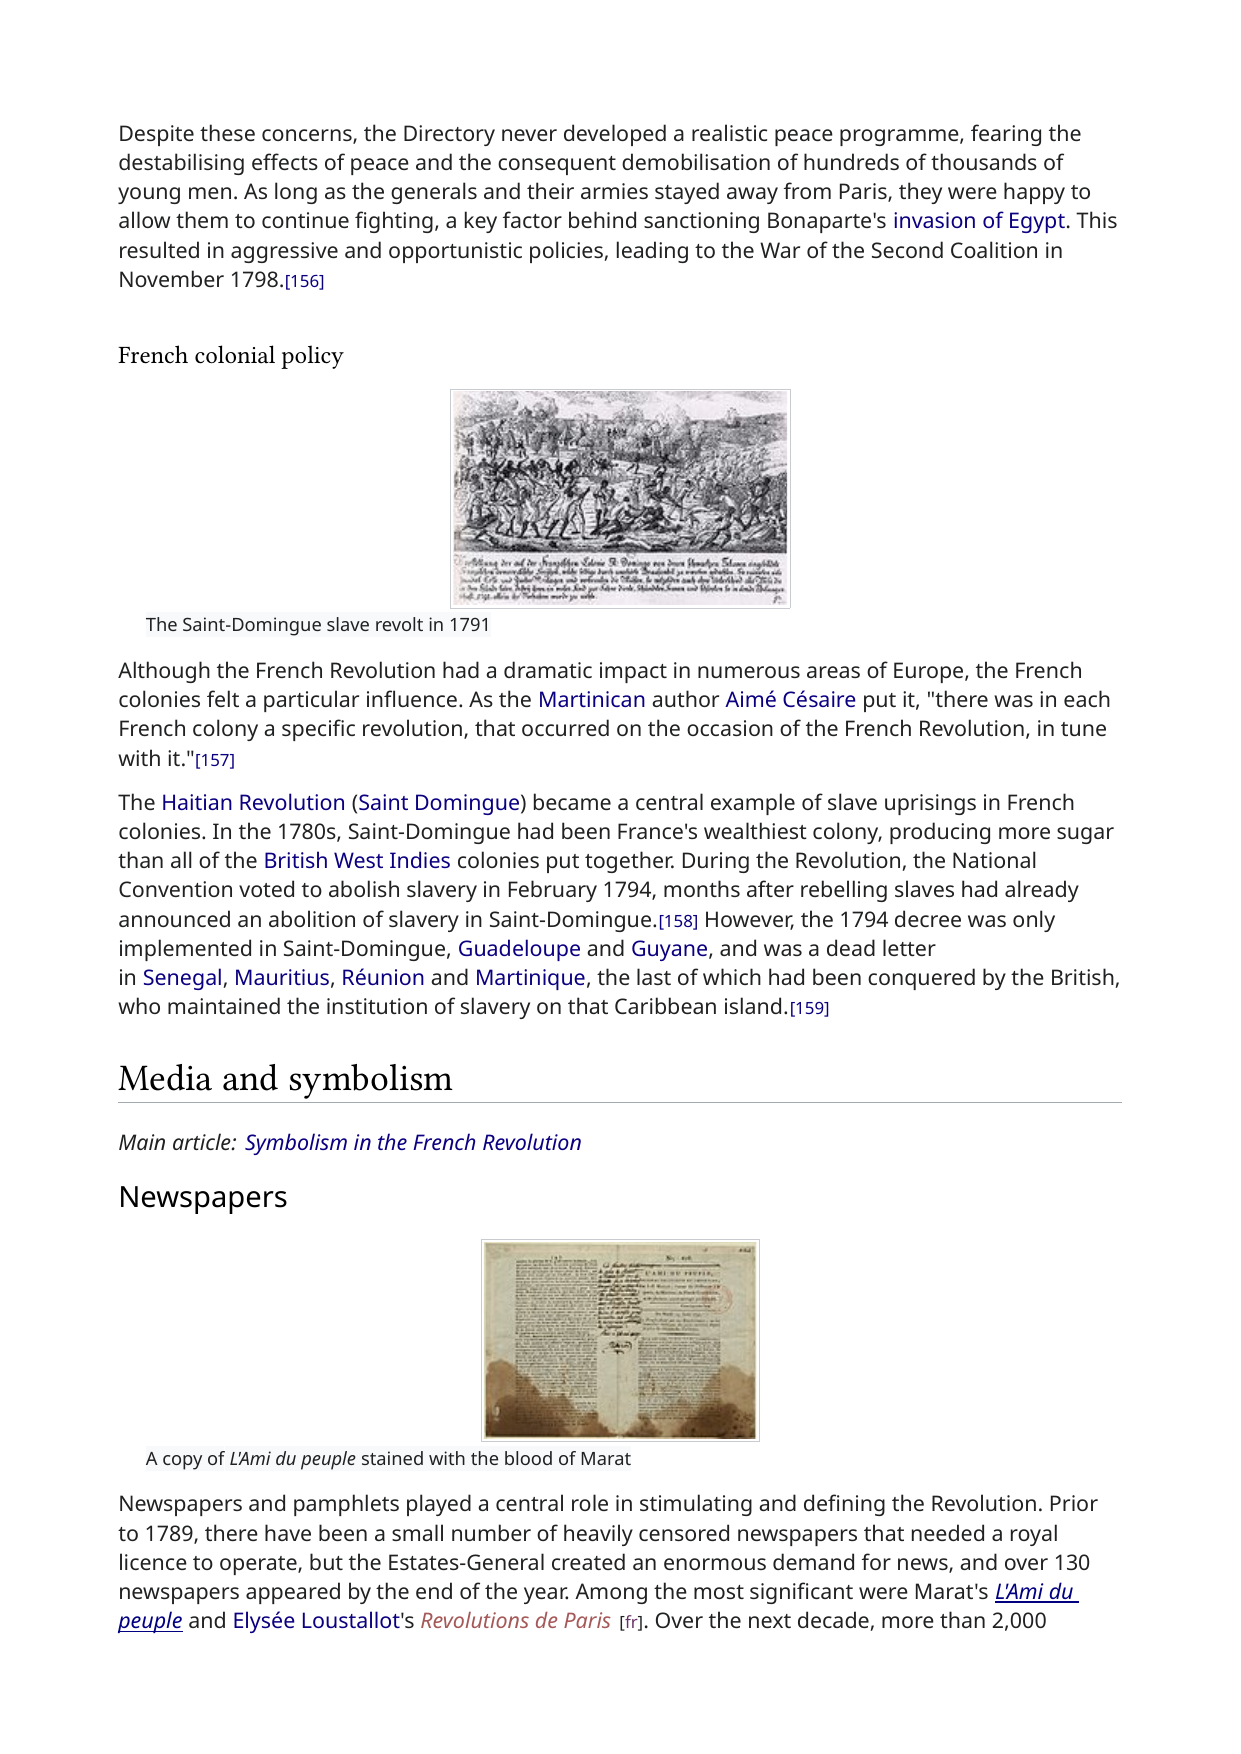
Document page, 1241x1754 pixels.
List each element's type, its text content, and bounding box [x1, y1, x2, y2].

text French colonial policy [118, 308, 1122, 370]
picture [453, 391, 788, 605]
text The Haitian Revolution (Saint Domingue) became a central example of slave uprisings in French colonies. In the 1780s, Saint-Domingue had been France's wealthiest colony, producing more sugar than all of the British West Indies colonies put together. During the Revolution, the National Convention voted to abolish slavery in February 1794, months after rebelling slaves had already announced an abolition of slavery in Saint-Domingue.[158] However, the 1794 decree was only implemented in Saint-Domingue, Guadeloupe and Guyane, and was a dead letter in Senegal, Mauritius, Réunion and Martinique, the last of which had been conquered by the British, who maintained the institution of slavery on that Caribbean island.[159] [118, 787, 1122, 1021]
subtitle Media and symbolism [118, 1057, 1122, 1102]
text A copy of L'Ami du peuple stained with the blood of Marat [123, 1446, 1122, 1471]
text Newspapers and pamphlets played a central role in stimulating and defining the Revolution. Prior to 1789, there have been a small number of heavily censored newspapers that needed a royal licence to operate, but the Estates-General created an enormous demand for news, and over 130 newspapers appeared by the end of the year. Among the most significant were Marat's L'Ami du peuple and Elysée Loustallot's Revolutions de Paris [fr]. Over the next decade, more than 2,000 [118, 1489, 1122, 1635]
subtitle Newspapers [118, 1176, 1122, 1216]
picture [483, 1242, 757, 1439]
text Despite these concerns, the Directory never developed a realistic peace programme, fearing the destabilising effects of peace and the consequent demobilisation of hundreds of thousands of young men. As long as the generals and their armies stayed away from Paris, they were happy to allow them to continue fighting, a key factor behind sanctioning Bonaparte's invasion of Egypt. This resulted in aggressive and opportunistic policies, leading to the War of the Second Coalition in November 1798.[156] [118, 118, 1122, 294]
text Main article: Symbolism in the French Revolution [118, 1128, 1122, 1157]
text The Saint-Domingue slave revolt in 1791 [123, 612, 1122, 637]
text Although the French Revolution had a dramatic impact in numerous areas of Europe, the French colonies felt a particular influence. As the Martinican author Aimé Césaire put it, "there was in each French colony a specific revolution, that occurred on the occasion of the French Revolution, in tune with it."[157] [118, 655, 1122, 772]
